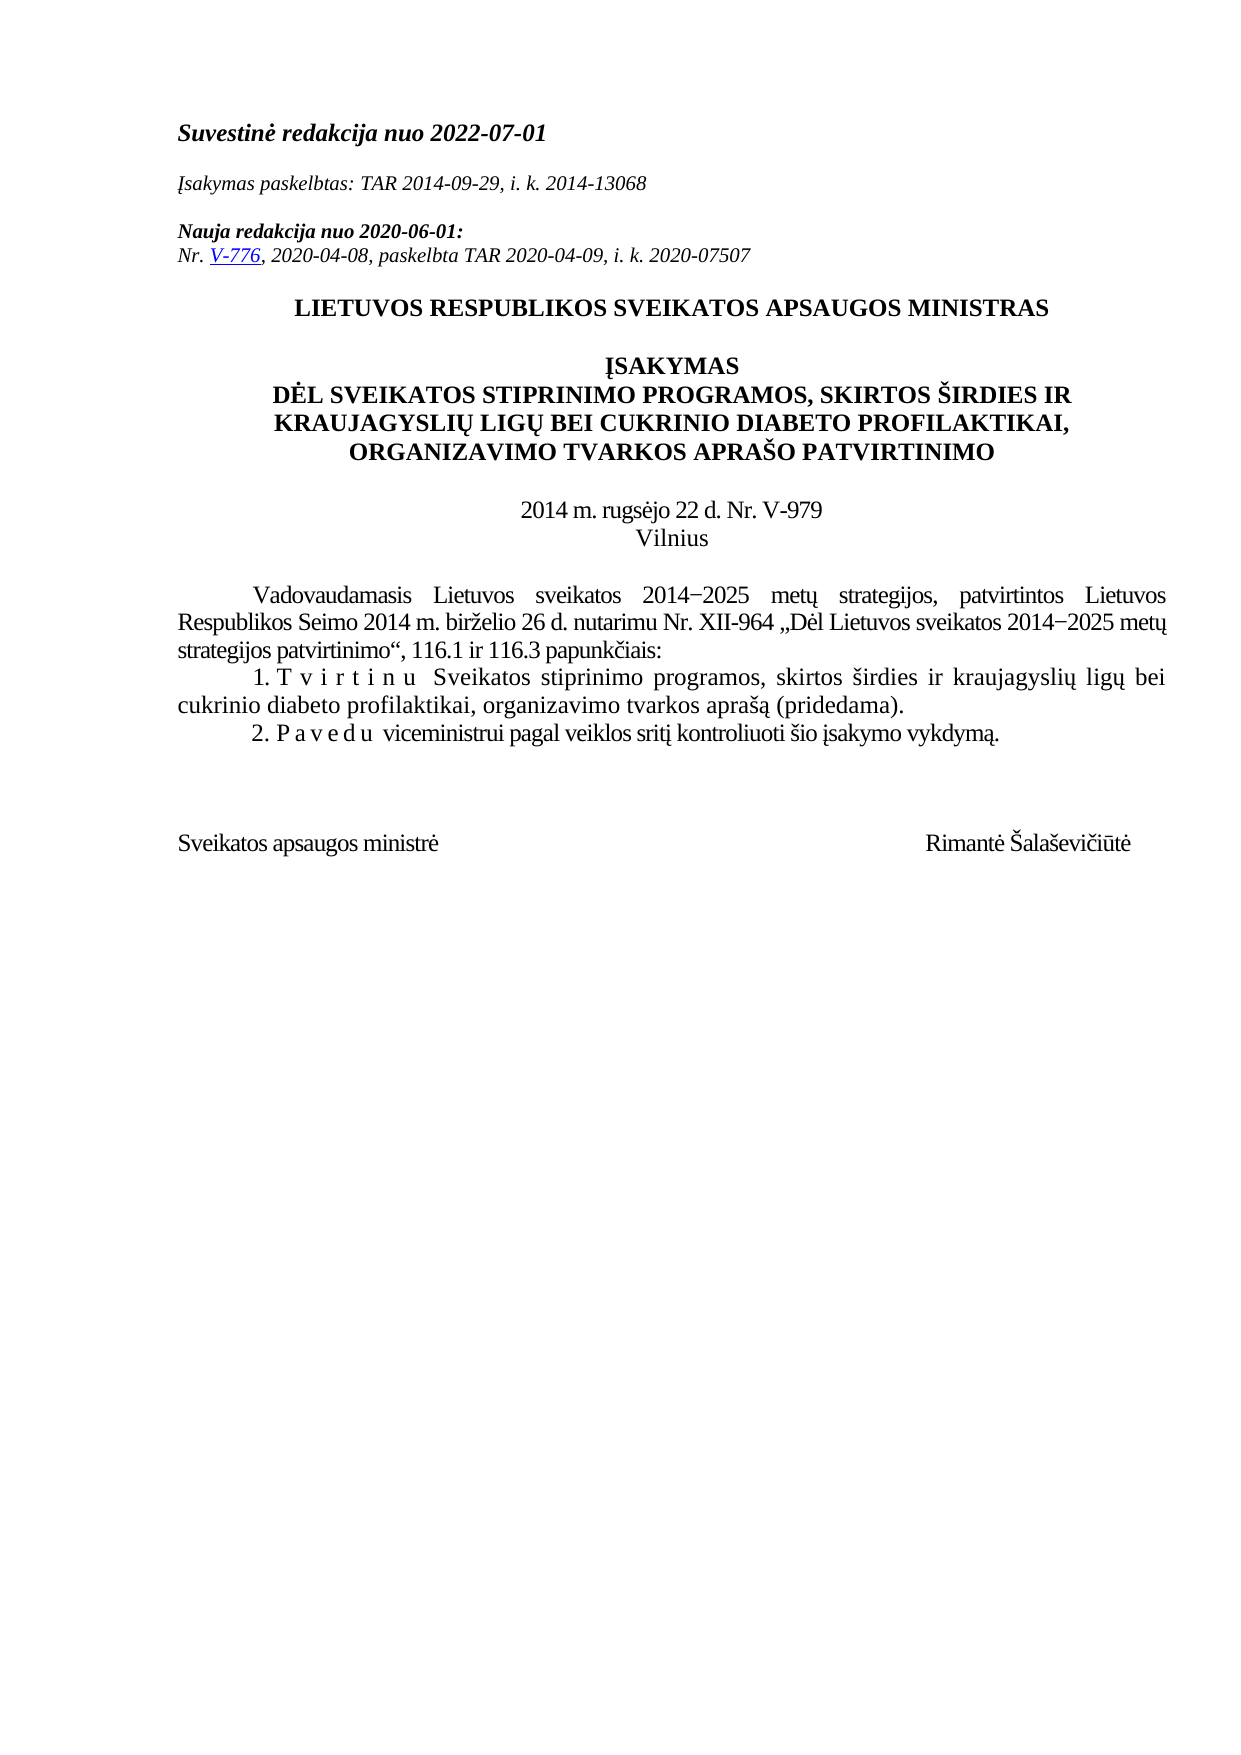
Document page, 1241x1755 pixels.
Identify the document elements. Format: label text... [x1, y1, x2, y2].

text 1. T v i r t i n u Sveikatos stiprinimo programos, skirtos širdies ir kraujagyslių ligų bei cukrinio diabeto profilaktikai, organizavimo tvarkos aprašą (pridedama). [177, 663, 1167, 718]
text Vilnius [177, 523, 1167, 552]
text DĖL SVEIKATOS STIPRINIMO PROGRAMOS, SKIRTOS ŠIRDIES IR KRAUJAGYSLIŲ LIGŲ BEI CUKRINIO DIABETO PROFILAKTIKAI, ORGANIZAVIMO TVARKOS APRAŠO PATVIRTINIMO [177, 380, 1167, 466]
text Įsakymas paskelbtas: TAR 2014-09-29, i. k. 2014-13068 [177, 171, 1167, 195]
text Vadovaudamasis Lietuvos sveikatos 2014−2025 metų strategijos, patvirtintos Lietuvos Respublikos Seimo 2014 m. birželio 26 d. nutarimu Nr. XII-964 „Dėl Lietuvos sveikatos 2014−2025 metų strategijos patvirtinimo“, 116.1 ir 116.3 papunkčiais: [177, 581, 1167, 663]
text Nauja redakcija nuo 2020-06-01: [177, 219, 1167, 243]
text LIETUVOS RESPUBLIKOS SVEIKATOS APSAUGOS MINISTRAS [177, 293, 1167, 322]
text ĮSAKYMAS [177, 351, 1167, 380]
text Sveikatos apsaugos ministrė Rimantė Šalaševičiūtė [177, 830, 1140, 857]
text Nr. V-776, 2020-04-08, paskelbta TAR 2020-04-09, i. k. 2020-07507 [177, 243, 1167, 267]
text Suvestinė redakcija nuo 2022-07-01 [177, 118, 1167, 147]
text 2. P a v e d u viceministrui pagal veiklos sritį kontroliuoti šio įsakymo vykdymą. [177, 718, 1164, 747]
text 2014 m. rugsėjo 22 d. Nr. V-979 [177, 495, 1167, 523]
